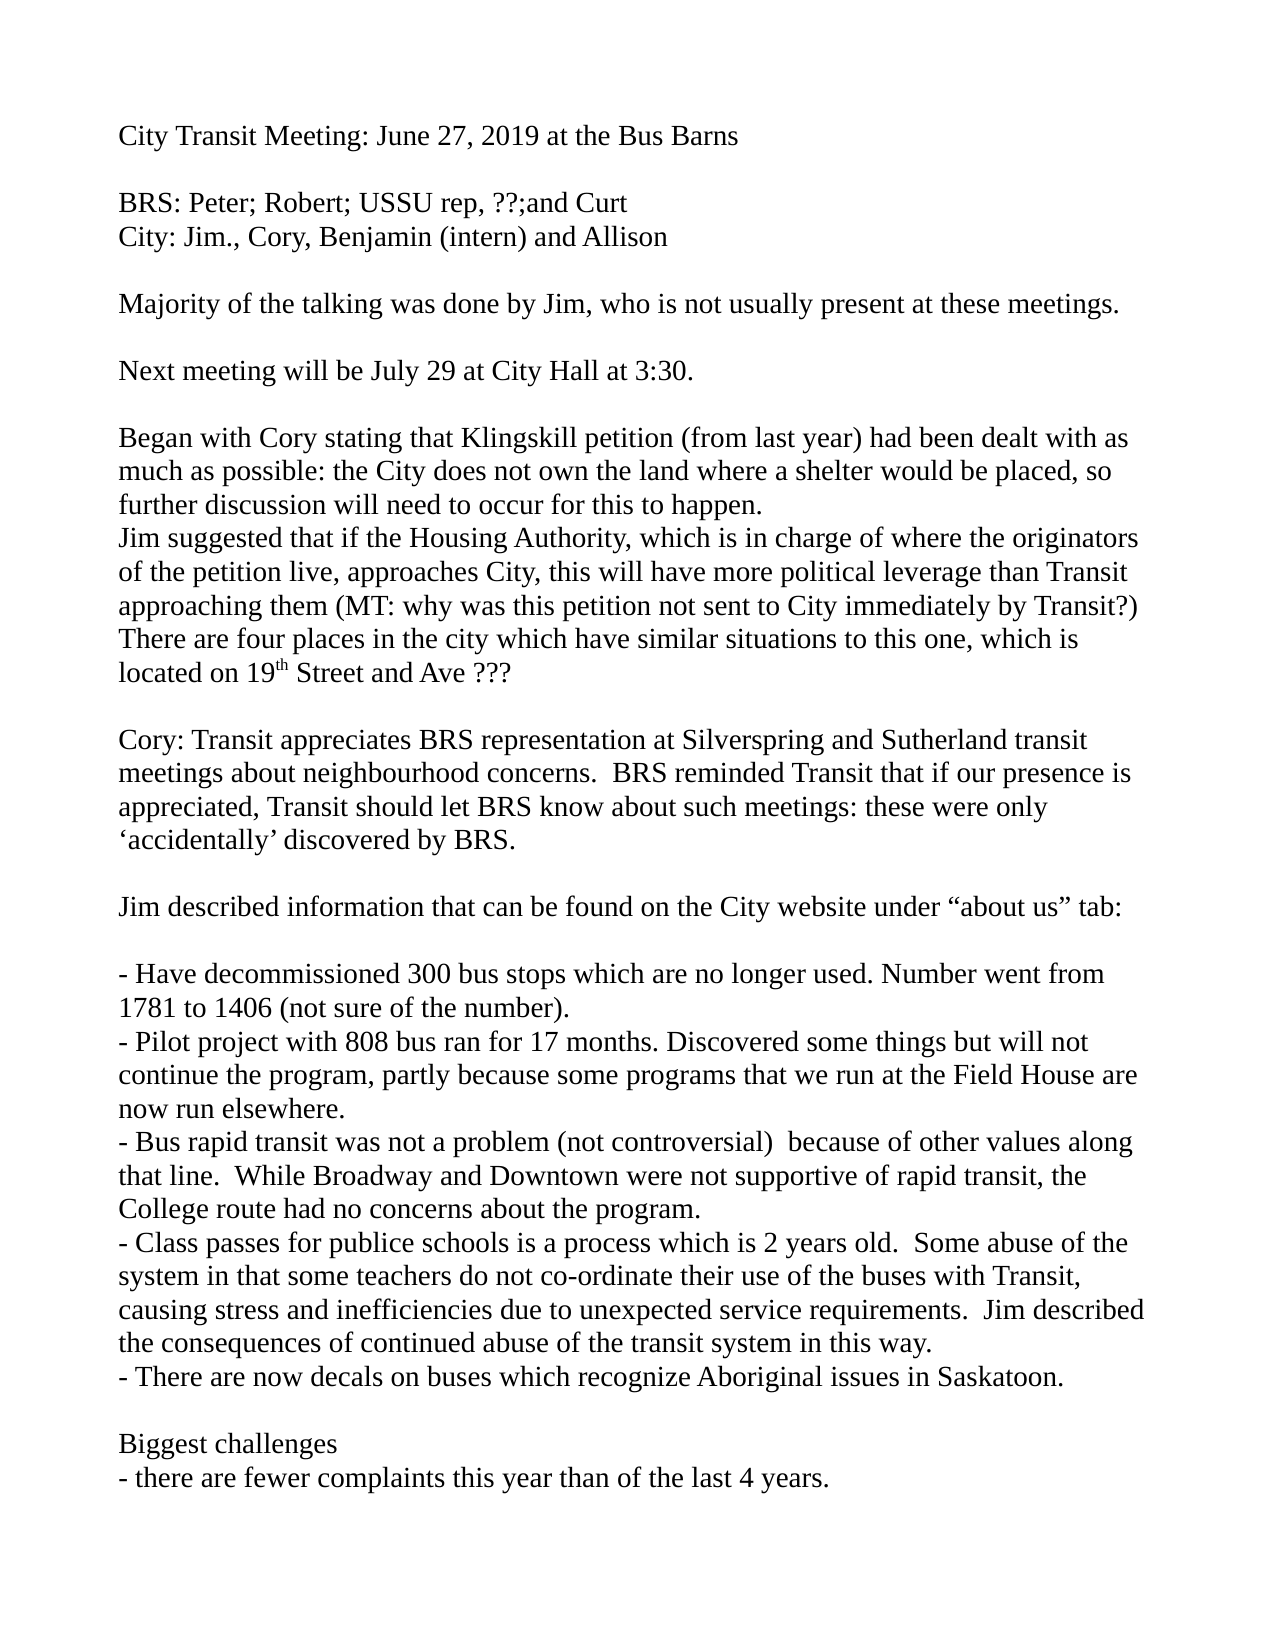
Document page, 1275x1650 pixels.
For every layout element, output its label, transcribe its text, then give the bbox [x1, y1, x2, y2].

text City Transit Meeting: June 27, 2019 at the Bus Barns [118, 118, 1157, 152]
text Jim described information that can be found on the City website under “about us” tab: [118, 889, 1157, 923]
text Majority of the talking was done by Jim, who is not usually present at these meetings. [118, 286, 1157, 319]
text - There are now decals on buses which recognize Aboriginal issues in Saskatoon. [118, 1359, 1157, 1393]
text Cory: Transit appreciates BRS representation at Silverspring and Sutherland transit meetings about neighbourhood concerns. BRS reminded Transit that if our presence is appreciated, Transit should let BRS know about such meetings: these were only ‘accidentally’ discovered by BRS. [118, 722, 1157, 856]
text - Pilot project with 808 bus ran for 17 months. Discovered some things but will not continue the program, partly because some programs that we run at the Field House are now run elsewhere. [118, 1024, 1157, 1124]
text BRS: Peter; Robert; USSU rep, ??;and Curt [118, 185, 1157, 219]
text - Class passes for publice schools is a process which is 2 years old. Some abuse of the system in that some teachers do not co-ordinate their use of the buses with Transit, causing stress and inefficiencies due to unexpected service requirements. Jim described the consequences of continued abuse of the transit system in this way. [118, 1225, 1157, 1359]
text Next meeting will be July 29 at City Hall at 3:30. [118, 353, 1157, 386]
text City: Jim., Cory, Benjamin (intern) and Allison [118, 219, 1157, 252]
text Began with Cory stating that Klingskill petition (from last year) had been dealt with as much as possible: the City does not own the land where a shelter would be placed, so further discussion will need to occur for this to happen. [118, 420, 1157, 521]
text Jim suggested that if the Housing Authority, which is in charge of where the originators of the petition live, approaches City, this will have more political leverage than Transit approaching them (MT: why was this petition not sent to City immediately by Transit?) There are four places in the city which have similar situations to this one, which is located on 19th Street and Ave ??? [118, 521, 1157, 688]
text - there are fewer complaints this year than of the last 4 years. [118, 1460, 1157, 1493]
text Biggest challenges [118, 1426, 1157, 1460]
text - Have decommissioned 300 bus stops which are no longer used. Number went from 1781 to 1406 (not sure of the number). [118, 957, 1157, 1024]
text - Bus rapid transit was not a problem (not controversial) because of other values along that line. While Broadway and Downtown were not supportive of rapid transit, the College route had no concerns about the program. [118, 1124, 1157, 1225]
